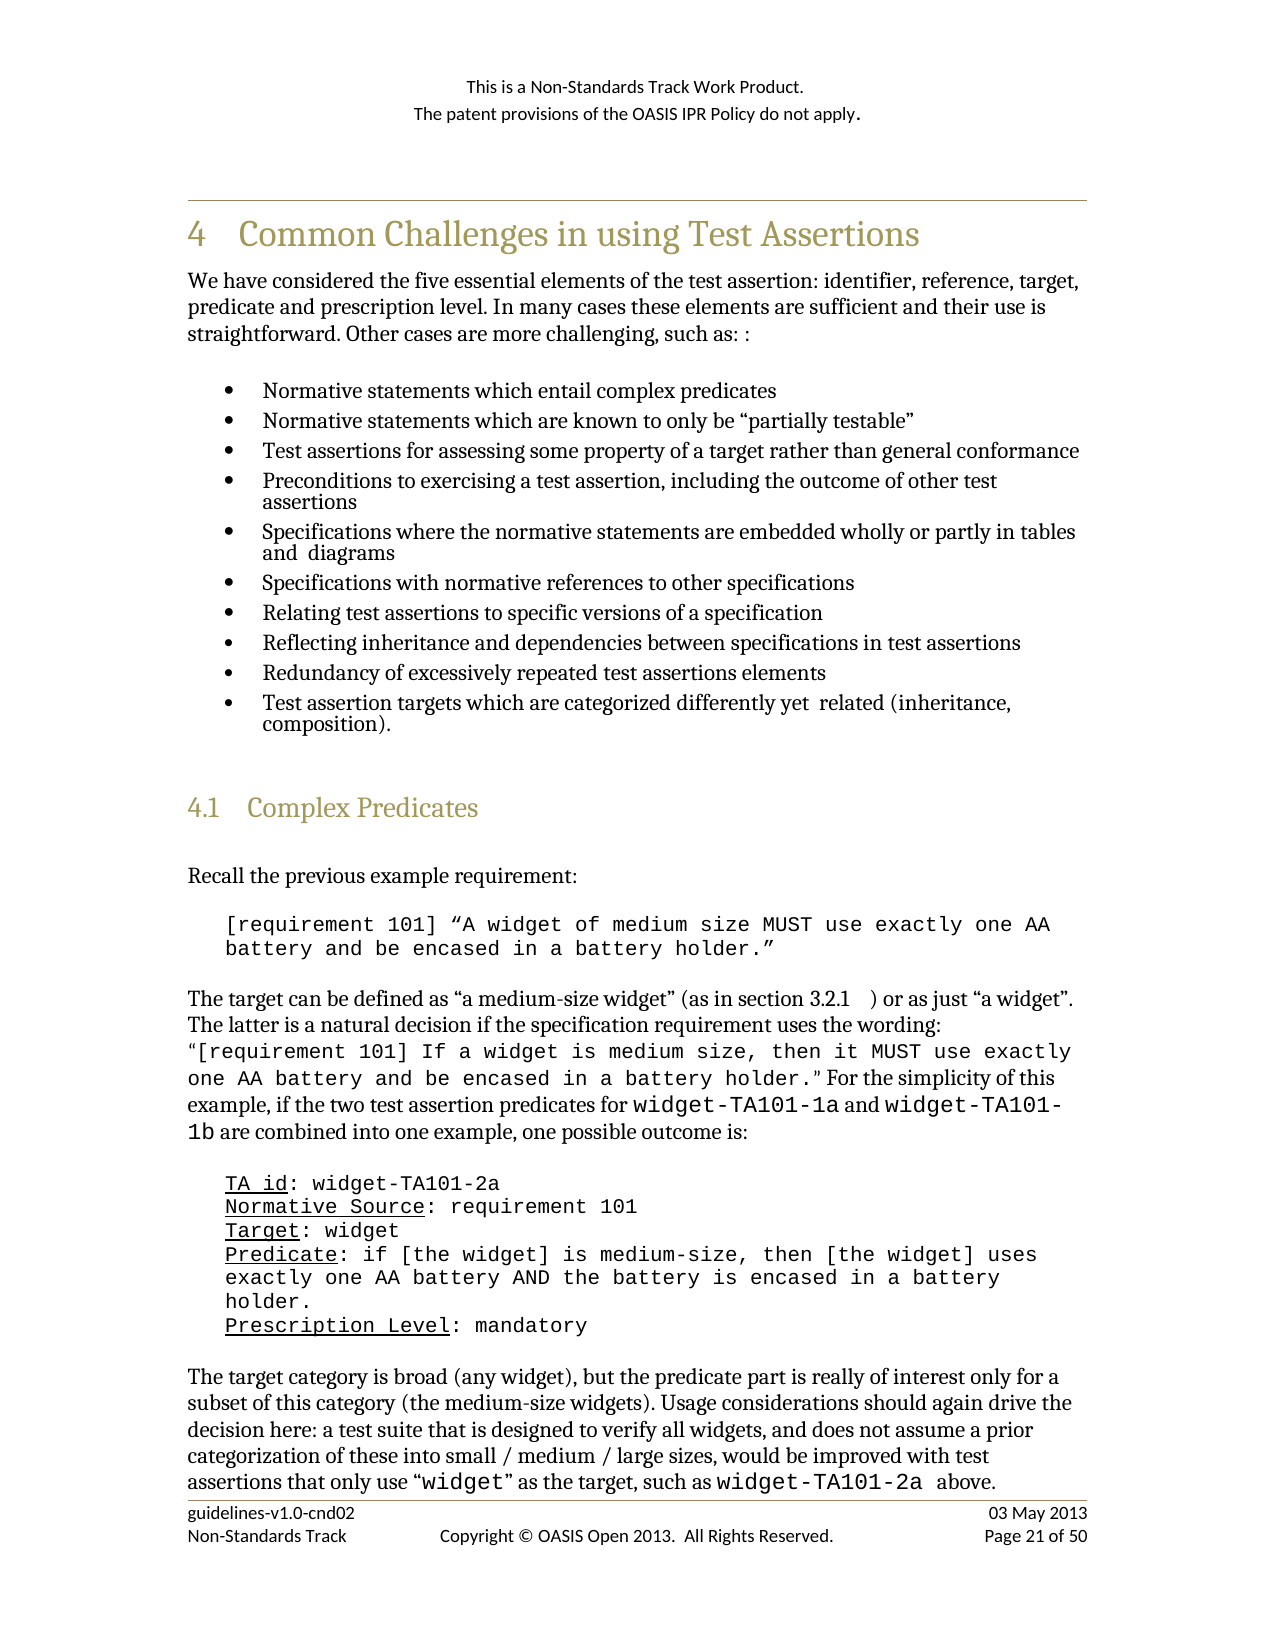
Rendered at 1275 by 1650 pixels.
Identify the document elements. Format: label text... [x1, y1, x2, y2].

text Recall the previous example requirement: [187, 863, 1087, 889]
list Normative statements which entail complex predicates [225, 382, 1087, 403]
text Prescription Level: mandatory [225, 1314, 1087, 1338]
list Normative statements which are known to only be “partially testable” [225, 412, 1087, 433]
text The target category is broad (any widget), but the predicate part is really of interest only for a subset of this category (the medium-size widgets). Usage considerations should again drive the decision here: a test suite that is designed to verify all widgets, and does not assume a prior categorization of these into small / medium / large sizes, would be improved with test assertions that only use “widget” as the target, such as widget-TA101-2a above. [187, 1364, 1087, 1497]
text TA id: widget-TA101-2a [225, 1173, 1087, 1196]
text We have considered the five essential elements of the test assertion: identifier, reference, target, predicate and prescription level. In many cases these elements are sufficient and their use is straightforward. Other cases are more challenging, such as: : [187, 268, 1087, 347]
list Specifications where the normative statements are embedded wholly or partly in tables and diagrams [225, 523, 1087, 565]
list Reflecting inheritance and dependencies between specifications in test assertions [225, 634, 1087, 655]
list Redundancy of excessively repeated test assertions elements [225, 664, 1087, 685]
text Normative Source: requirement 101 [225, 1196, 1087, 1220]
list Specifications with normative references to other specifications [225, 574, 1087, 595]
subtitle Complex Predicates [187, 791, 1087, 825]
list Preconditions to exercising a test assertion, including the outcome of other test assertions [225, 472, 1087, 514]
subtitle Common Challenges in using Test Assertions [187, 201, 1087, 256]
text Predicate: if [the widget] is medium-size, then [the widget] uses exactly one AA battery AND the battery is encased in a battery holder. [225, 1244, 1087, 1314]
list Test assertions for assessing some property of a target rather than general conformance [225, 442, 1087, 463]
list Relating test assertions to specific versions of a specification [225, 604, 1087, 625]
text Target: widget [225, 1220, 1087, 1244]
text [requirement 101] “A widget of medium size MUST use exactly one AA battery and be encased in a battery holder.” [225, 914, 1087, 962]
text The target can be defined as “a medium-size widget” (as in section 3.2.1 ) or as just “a widget”. The latter is a natural decision if the specification requirement uses the wording: “[requirement 101] If a widget is medium size, then it MUST use exactly one AA battery and be encased in a battery holder.” For the simplicity of this example, if the two test assertion predicates for widget-TA101-1a and widget-TA101-1b are combined into one example, one possible outcome is: [187, 985, 1087, 1146]
list Test assertion targets which are categorized differently yet related (inheritance, composition). [225, 694, 1087, 736]
